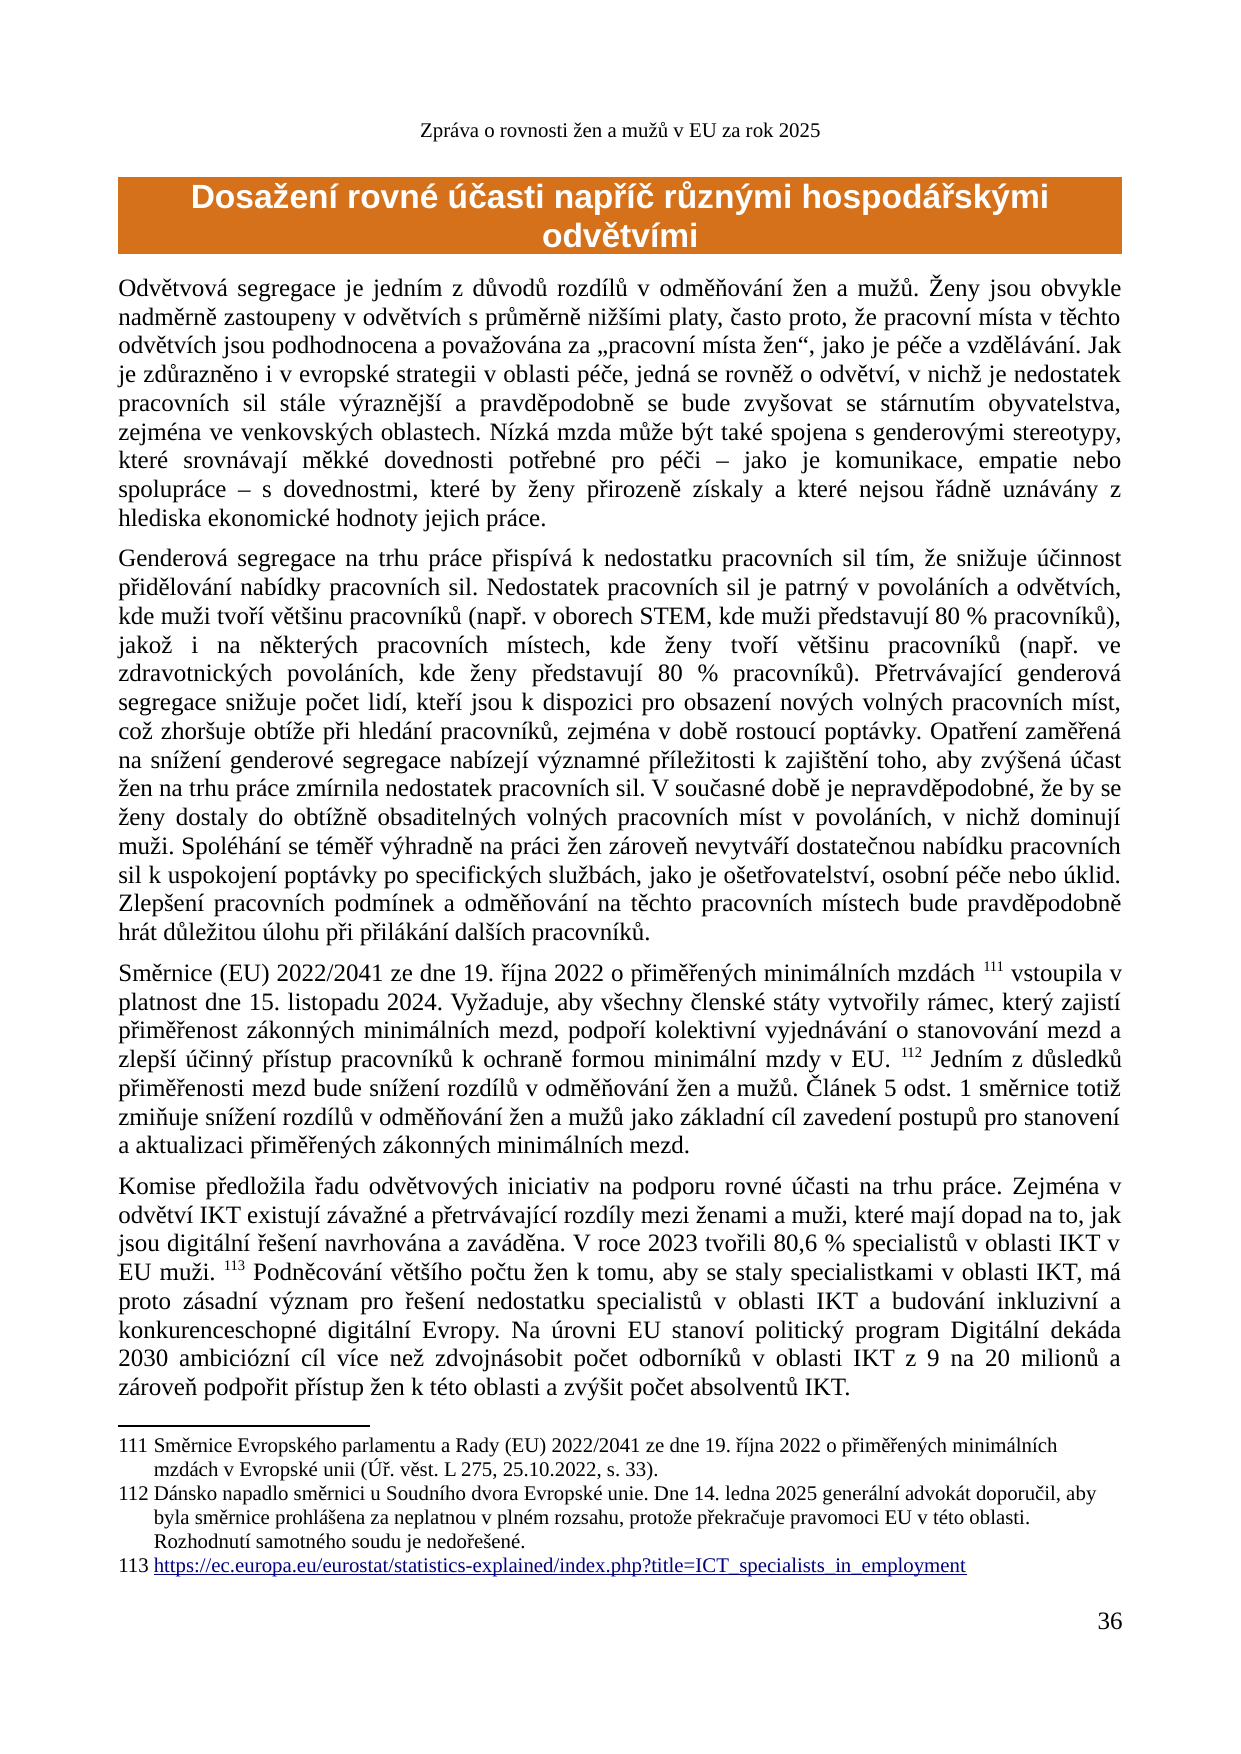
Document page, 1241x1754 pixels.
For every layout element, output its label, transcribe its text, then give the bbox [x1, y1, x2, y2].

text Směrnice (EU) 2022/2041 ze dne 19. října 2022 o přiměřených minimálních mzdách vstoupila v platnost dne 15. listopadu 2024. Vyžaduje, aby všechny členské státy vytvořily rámec, který zajistí přiměřenost zákonných minimálních mezd, podpoří kolektivní vyjednávání o stanovování mezd a zlepší účinný přístup pracovníků k ochraně formou minimální mzdy v EU. Jedním z důsledků přiměřenosti mezd bude snížení rozdílů v odměňování žen a mužů. Článek 5 odst. 1 směrnice totiž zmiňuje snížení rozdílů v odměňování žen a mužů jako základní cíl zavedení postupů pro stanovení a aktualizaci přiměřených zákonných minimálních mezd. [118, 958, 1122, 1159]
text Odvětvová segregace je jedním z důvodů rozdílů v odměňování žen a mužů. Ženy jsou obvykle nadměrně zastoupeny v odvětvích s průměrně nižšími platy, často proto, že pracovní místa v těchto odvětvích jsou podhodnocena a považována za „pracovní místa žen“, jako je péče a vzdělávání. Jak je zdůrazněno i v evropské strategii v oblasti péče, jedná se rovněž o odvětví, v nichž je nedostatek pracovních sil stále výraznější a pravděpodobně se bude zvyšovat se stárnutím obyvatelstva, zejména ve venkovských oblastech. Nízká mzda může být také spojena s genderovými stereotypy, které srovnávají měkké dovednosti potřebné pro péči – jako je komunikace, empatie nebo spolupráce – s dovednostmi, které by ženy přirozeně získaly a které nejsou řádně uznávány z hlediska ekonomické hodnoty jejich práce. [118, 273, 1122, 532]
text Genderová segregace na trhu práce přispívá k nedostatku pracovních sil tím, že snižuje účinnost přidělování nabídky pracovních sil. Nedostatek pracovních sil je patrný v povoláních a odvětvích, kde muži tvoří většinu pracovníků (např. v oborech STEM, kde muži představují 80 % pracovníků), jakož i na některých pracovních místech, kde ženy tvoří většinu pracovníků (např. ve zdravotnických povoláních, kde ženy představují 80 % pracovníků). Přetrvávající genderová segregace snižuje počet lidí, kteří jsou k dispozici pro obsazení nových volných pracovních míst, což zhoršuje obtíže při hledání pracovníků, zejména v době rostoucí poptávky. Opatření zaměřená na snížení genderové segregace nabízejí významné příležitosti k zajištění toho, aby zvýšená účast žen na trhu práce zmírnila nedostatek pracovních sil. V současné době je nepravděpodobné, že by se ženy dostaly do obtížně obsaditelných volných pracovních míst v povoláních, v nichž dominují muži. Spoléhání se téměř výhradně na práci žen zároveň nevytváří dostatečnou nabídku pracovních sil k uspokojení poptávky po specifických službách, jako je ošetřovatelství, osobní péče nebo úklid. Zlepšení pracovních podmínek a odměňování na těchto pracovních místech bude pravděpodobně hrát důležitou úlohu při přilákání dalších pracovníků. [118, 543, 1122, 946]
text Směrnice Evropského parlamentu a Rady (EU) 2022/2041 ze dne 19. října 2022 o přiměřených minimálních mzdách v Evropské unii (Úř. věst. L 275, 25.10.2022, s. 33). [118, 1432, 1122, 1481]
text https://ec.europa.eu/eurostat/statistics-explained/index.php?title=ICT_specialists_in_employment [118, 1553, 1122, 1577]
subtitle Dosažení rovné účasti napříč různými hospodářskými odvětvími [118, 177, 1122, 254]
text Komise předložila řadu odvětvových iniciativ na podporu rovné účasti na trhu práce. Zejména v odvětví IKT existují závažné a přetrvávající rozdíly mezi ženami a muži, které mají dopad na to, jak jsou digitální řešení navrhována a zaváděna. V roce 2023 tvořili 80,6 % specialistů v oblasti IKT v EU muži. Podněcování většího počtu žen k tomu, aby se staly specialistkami v oblasti IKT, má proto zásadní význam pro řešení nedostatku specialistů v oblasti IKT a budování inkluzivní a konkurenceschopné digitální Evropy. Na úrovni EU stanoví politický program Digitální dekáda 2030 ambiciózní cíl více než zdvojnásobit počet odborníků v oblasti IKT z 9 na 20 milionů a zároveň podpořit přístup žen k této oblasti a zvýšit počet absolventů IKT. [118, 1171, 1122, 1401]
text Dánsko napadlo směrnici u Soudního dvora Evropské unie. Dne 14. ledna 2025 generální advokát doporučil, aby byla směrnice prohlášena za neplatnou v plném rozsahu, protože překračuje pravomoci EU v této oblasti. Rozhodnutí samotného soudu je nedořešené. [118, 1481, 1122, 1553]
